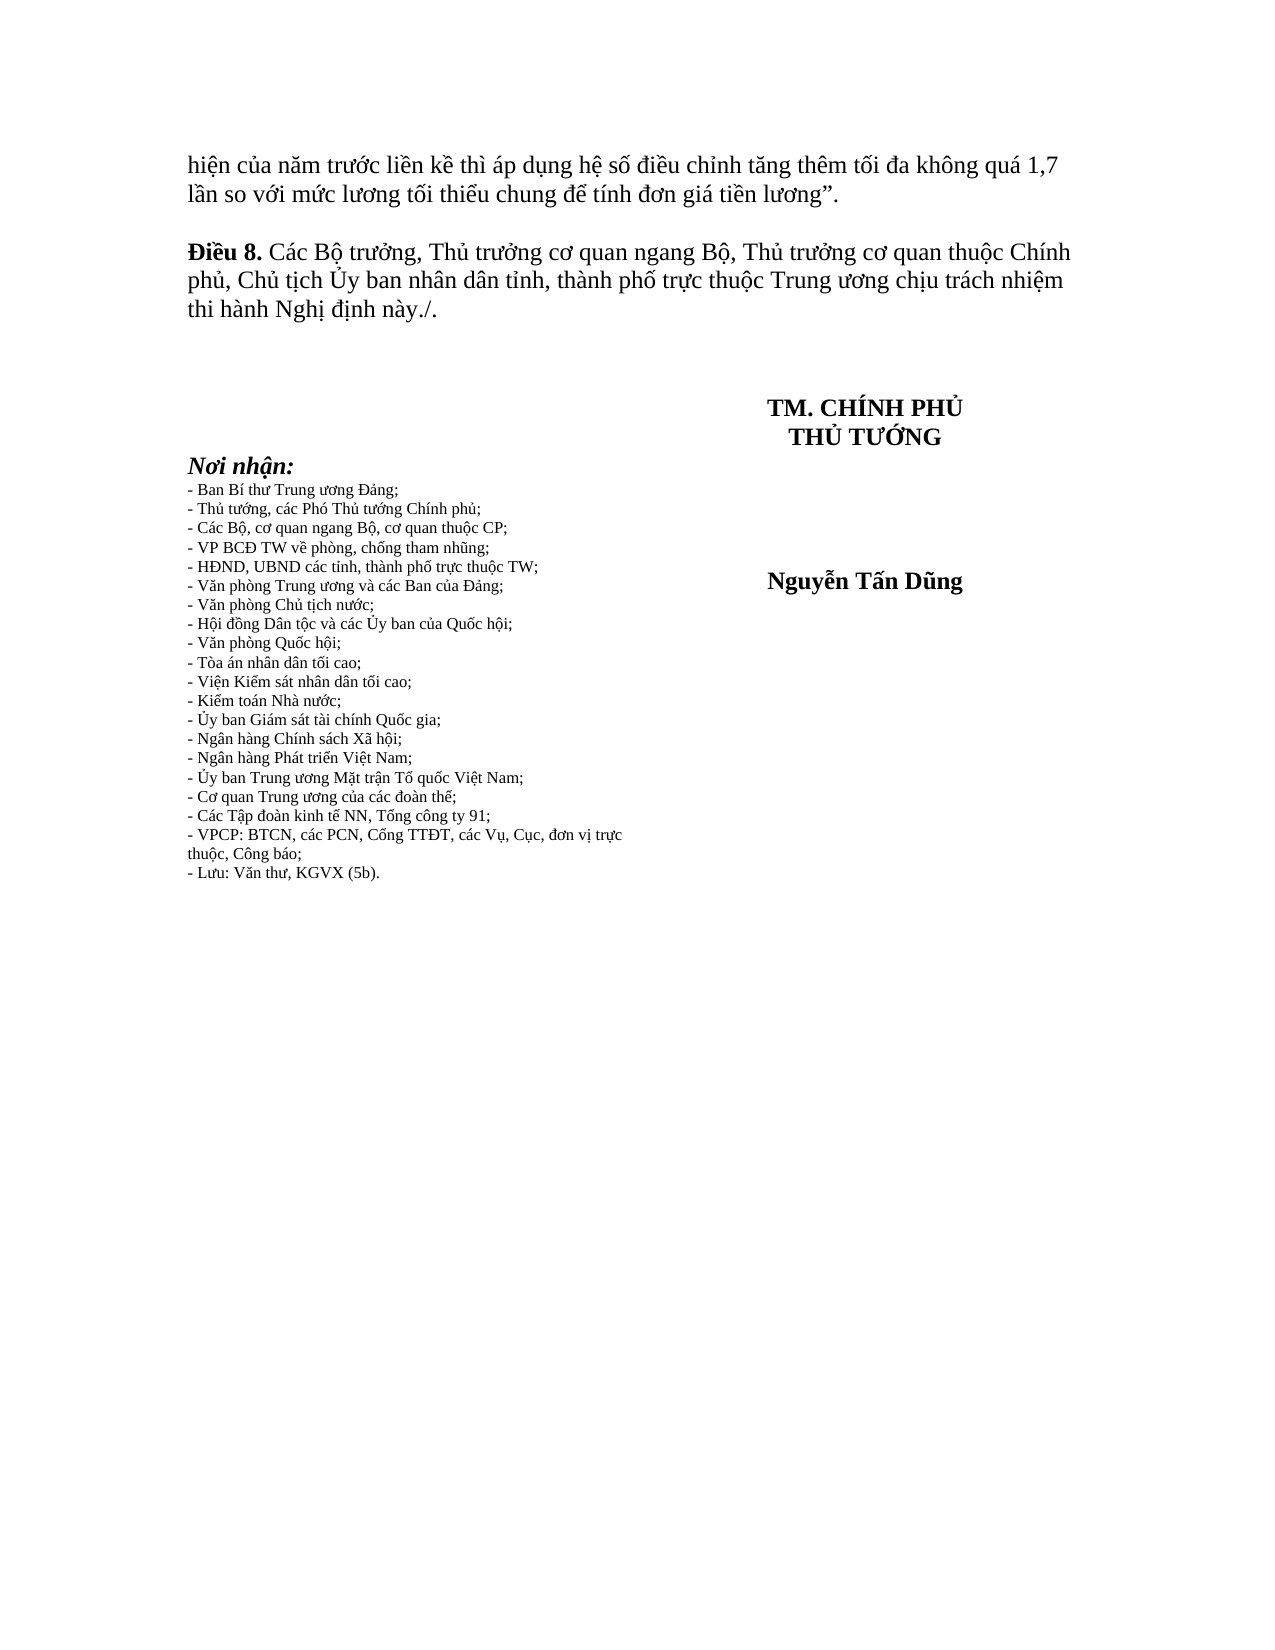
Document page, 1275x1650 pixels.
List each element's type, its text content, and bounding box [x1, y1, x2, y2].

text Điều 8. Các Bộ trưởng, Thủ trưởng cơ quan ngang Bộ, Thủ trưởng cơ quan thuộc Chính phủ, Chủ tịch Ủy ban nhân dân tỉnh, thành phố trực thuộc Trung ương chịu trách nhiệm thi hành Nghị định này./. [187, 237, 1087, 323]
text hiện của năm trước liền kề thì áp dụng hệ số điều chỉnh tăng thêm tối đa không quá 1,7 lần so với mức lương tối thiểu chung để tính đơn giá tiền lương”. [187, 150, 1087, 207]
table_header TM. CHÍNH PHỦ THỦ TƯỚNG Nguyễn Tấn Dũng [638, 393, 1099, 895]
table_header Nơi nhận: - Ban Bí thư Trung ương Đảng; - Thủ tướng, các Phó Thủ tướng Chính phủ; - Các Bộ, cơ quan ngang Bộ, cơ quan thuộc CP; - VP BCĐ TW về phòng, chống tham nhũng; - HĐND, UBND các tỉnh, thành phố trực thuộc TW; - Văn phòng Trung ương và các Ban của Đảng; - Văn phòng Chủ tịch nước; - Hội đồng Dân tộc và các Ủy ban của Quốc hội; - Văn phòng Quốc hội; - Tòa án nhân dân tối cao; - Viện Kiểm sát nhân dân tối cao; - Kiểm toán Nhà nước; - Ủy ban Giám sát tài chính Quốc gia; - Ngân hàng Chính sách Xã hội; - Ngân hàng Phát triển Việt Nam; - Ủy ban Trung ương Mặt trận Tổ quốc Việt Nam; - Cơ quan Trung ương của các đoàn thể; - Các Tập đoàn kinh tế NN, Tổng công ty 91; - VPCP: BTCN, các PCN, Cổng TTĐT, các Vụ, Cục, đơn vị trực thuộc, Công báo; - Lưu: Văn thư, KGVX (5b). [176, 393, 637, 895]
